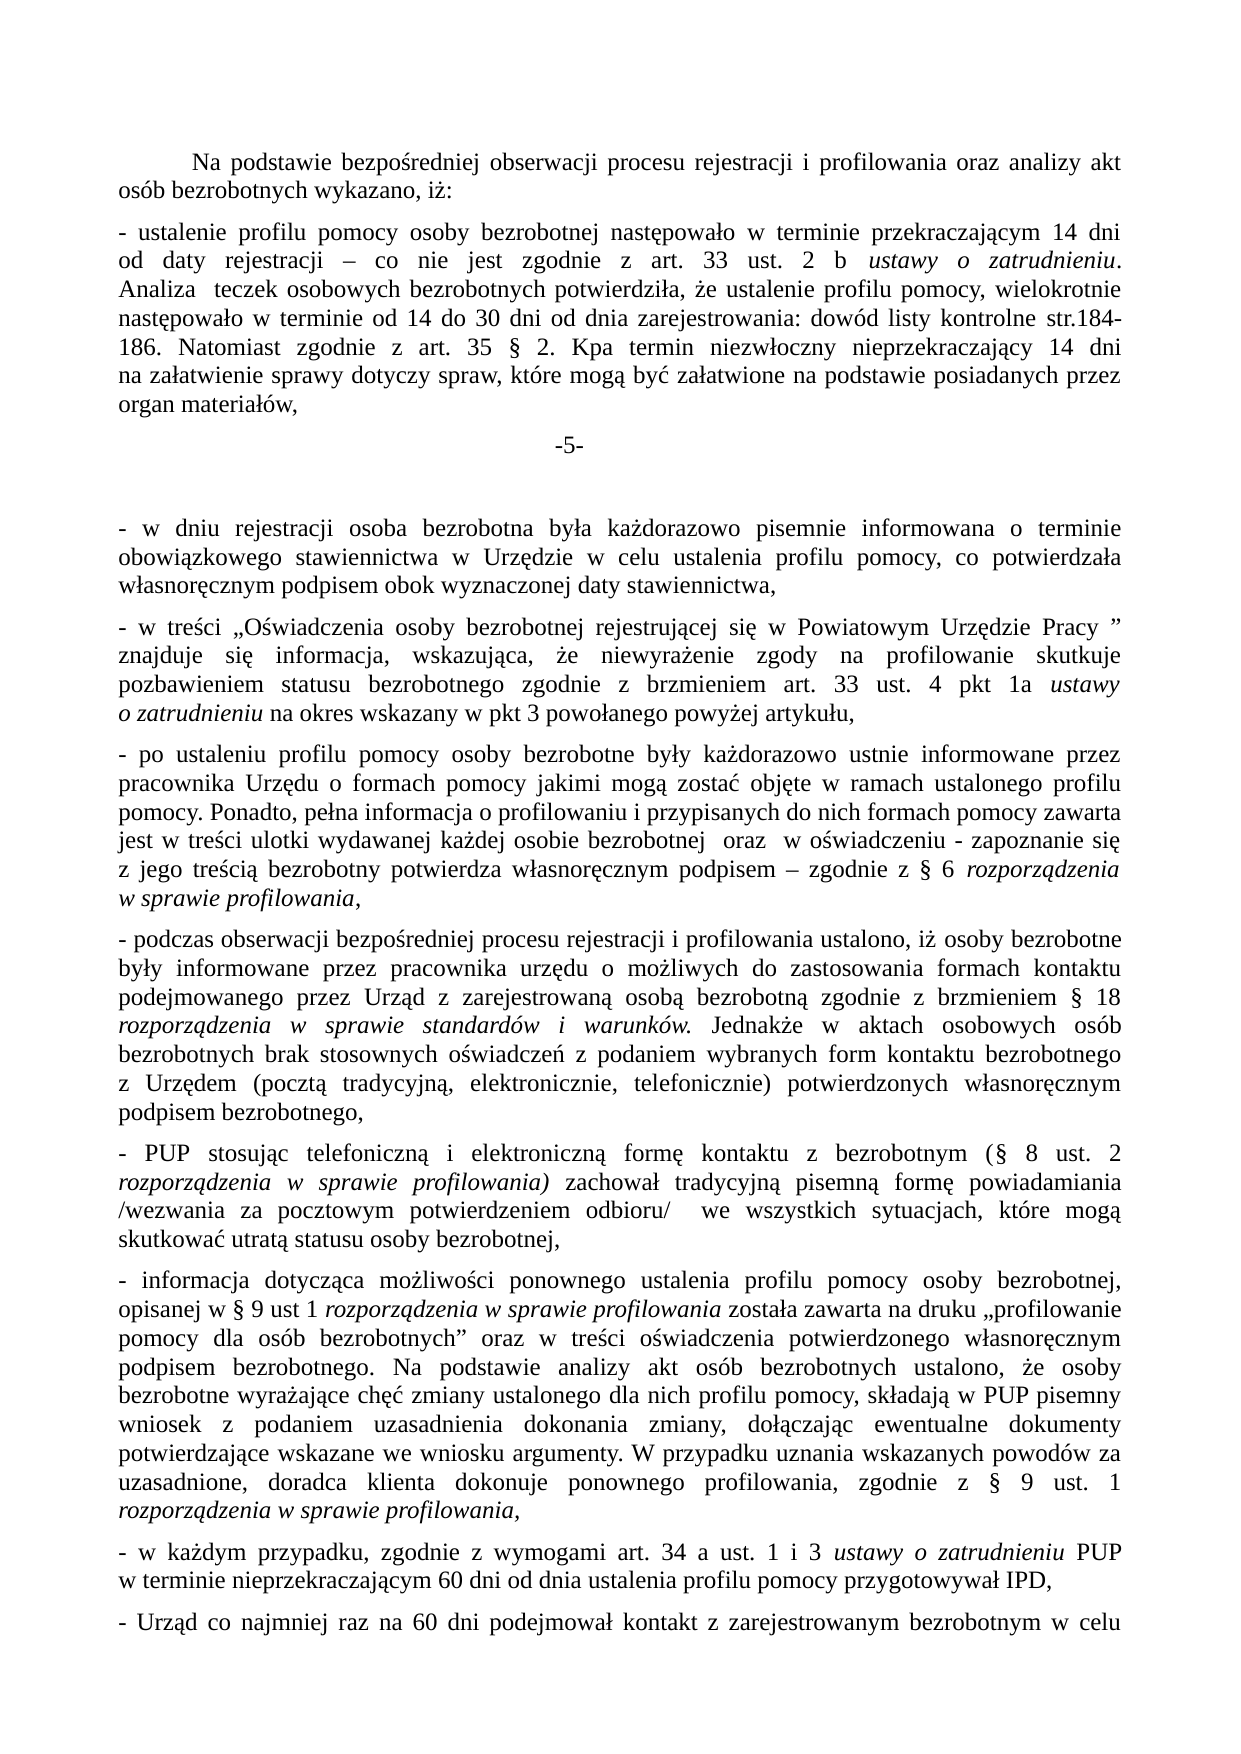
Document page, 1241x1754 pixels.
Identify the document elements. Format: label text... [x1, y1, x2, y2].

text - ustalenie profilu pomocy osoby bezrobotnej następowało w terminie przekraczającym 14 dni od daty rejestracji – co nie jest zgodnie z art. 33 ust. 2 b ustawy o zatrudnieniu. Analiza teczek osobowych bezrobotnych potwierdziła, że ustalenie profilu pomocy, wielokrotnie następowało w terminie od 14 do 30 dni od dnia zarejestrowania: dowód listy kontrolne str.184-186. Natomiast zgodnie z art. 35 § 2. Kpa termin niezwłoczny nieprzekraczający 14 dni na załatwienie sprawy dotyczy spraw, które mogą być załatwione na podstawie posiadanych przez organ materiałów, [118, 217, 1122, 418]
text - informacja dotycząca możliwości ponownego ustalenia profilu pomocy osoby bezrobotnej, opisanej w § 9 ust 1 rozporządzenia w sprawie profilowania została zawarta na druku „profilowanie pomocy dla osób bezrobotnych” oraz w treści oświadczenia potwierdzonego własnoręcznym podpisem bezrobotnego. Na podstawie analizy akt osób bezrobotnych ustalono, że osoby bezrobotne wyrażające chęć zmiany ustalonego dla nich profilu pomocy, składają w PUP pisemny wniosek z podaniem uzasadnienia dokonania zmiany, dołączając ewentualne dokumenty potwierdzające wskazane we wniosku argumenty. W przypadku uznania wskazanych powodów za uzasadnione, doradca klienta dokonuje ponownego profilowania, zgodnie z § 9 ust. 1 rozporządzenia w sprawie profilowania, [118, 1266, 1122, 1524]
text - Urząd co najmniej raz na 60 dni podejmował kontakt z zarejestrowanym bezrobotnym w celu [118, 1607, 1122, 1636]
text -5- [118, 431, 1122, 459]
text - w dniu rejestracji osoba bezrobotna była każdorazowo pisemnie informowana o terminie obowiązkowego stawiennictwa w Urzędzie w celu ustalenia profilu pomocy, co potwierdzała własnoręcznym podpisem obok wyznaczonej daty stawiennictwa, [118, 513, 1122, 599]
text Na podstawie bezpośredniej obserwacji procesu rejestracji i profilowania oraz analizy akt osób bezrobotnych wykazano, iż: [118, 147, 1122, 204]
text - w treści „Oświadczenia osoby bezrobotnej rejestrującej się w Powiatowym Urzędzie Pracy ” znajduje się informacja, wskazująca, że niewyrażenie zgody na profilowanie skutkuje pozbawieniem statusu bezrobotnego zgodnie z brzmieniem art. 33 ust. 4 pkt 1a ustawy o zatrudnieniu na okres wskazany w pkt 3 powołanego powyżej artykułu, [118, 612, 1122, 727]
text - w każdym przypadku, zgodnie z wymogami art. 34 a ust. 1 i 3 ustawy o zatrudnieniu PUP w terminie nieprzekraczającym 60 dni od dnia ustalenia profilu pomocy przygotowywał IPD, [118, 1537, 1122, 1594]
text - PUP stosując telefoniczną i elektroniczną formę kontaktu z bezrobotnym (§ 8 ust. 2 rozporządzenia w sprawie profilowania) zachował tradycyjną pisemną formę powiadamiania /wezwania za pocztowym potwierdzeniem odbioru/ we wszystkich sytuacjach, które mogą skutkować utratą statusu osoby bezrobotnej, [118, 1138, 1122, 1253]
text - po ustaleniu profilu pomocy osoby bezrobotne były każdorazowo ustnie informowane przez pracownika Urzędu o formach pomocy jakimi mogą zostać objęte w ramach ustalonego profilu pomocy. Ponadto, pełna informacja o profilowaniu i przypisanych do nich formach pomocy zawarta jest w treści ulotki wydawanej każdej osobie bezrobotnej oraz w oświadczeniu - zapoznanie się z jego treścią bezrobotny potwierdza własnoręcznym podpisem – zgodnie z § 6 rozporządzenia w sprawie profilowania, [118, 739, 1122, 912]
text - podczas obserwacji bezpośredniej procesu rejestracji i profilowania ustalono, iż osoby bezrobotne były informowane przez pracownika urzędu o możliwych do zastosowania formach kontaktu podejmowanego przez Urząd z zarejestrowaną osobą bezrobotną zgodnie z brzmieniem § 18 rozporządzenia w sprawie standardów i warunków. Jednakże w aktach osobowych osób bezrobotnych brak stosownych oświadczeń z podaniem wybranych form kontaktu bezrobotnego z Urzędem (pocztą tradycyjną, elektronicznie, telefonicznie) potwierdzonych własnoręcznym podpisem bezrobotnego, [118, 924, 1122, 1126]
